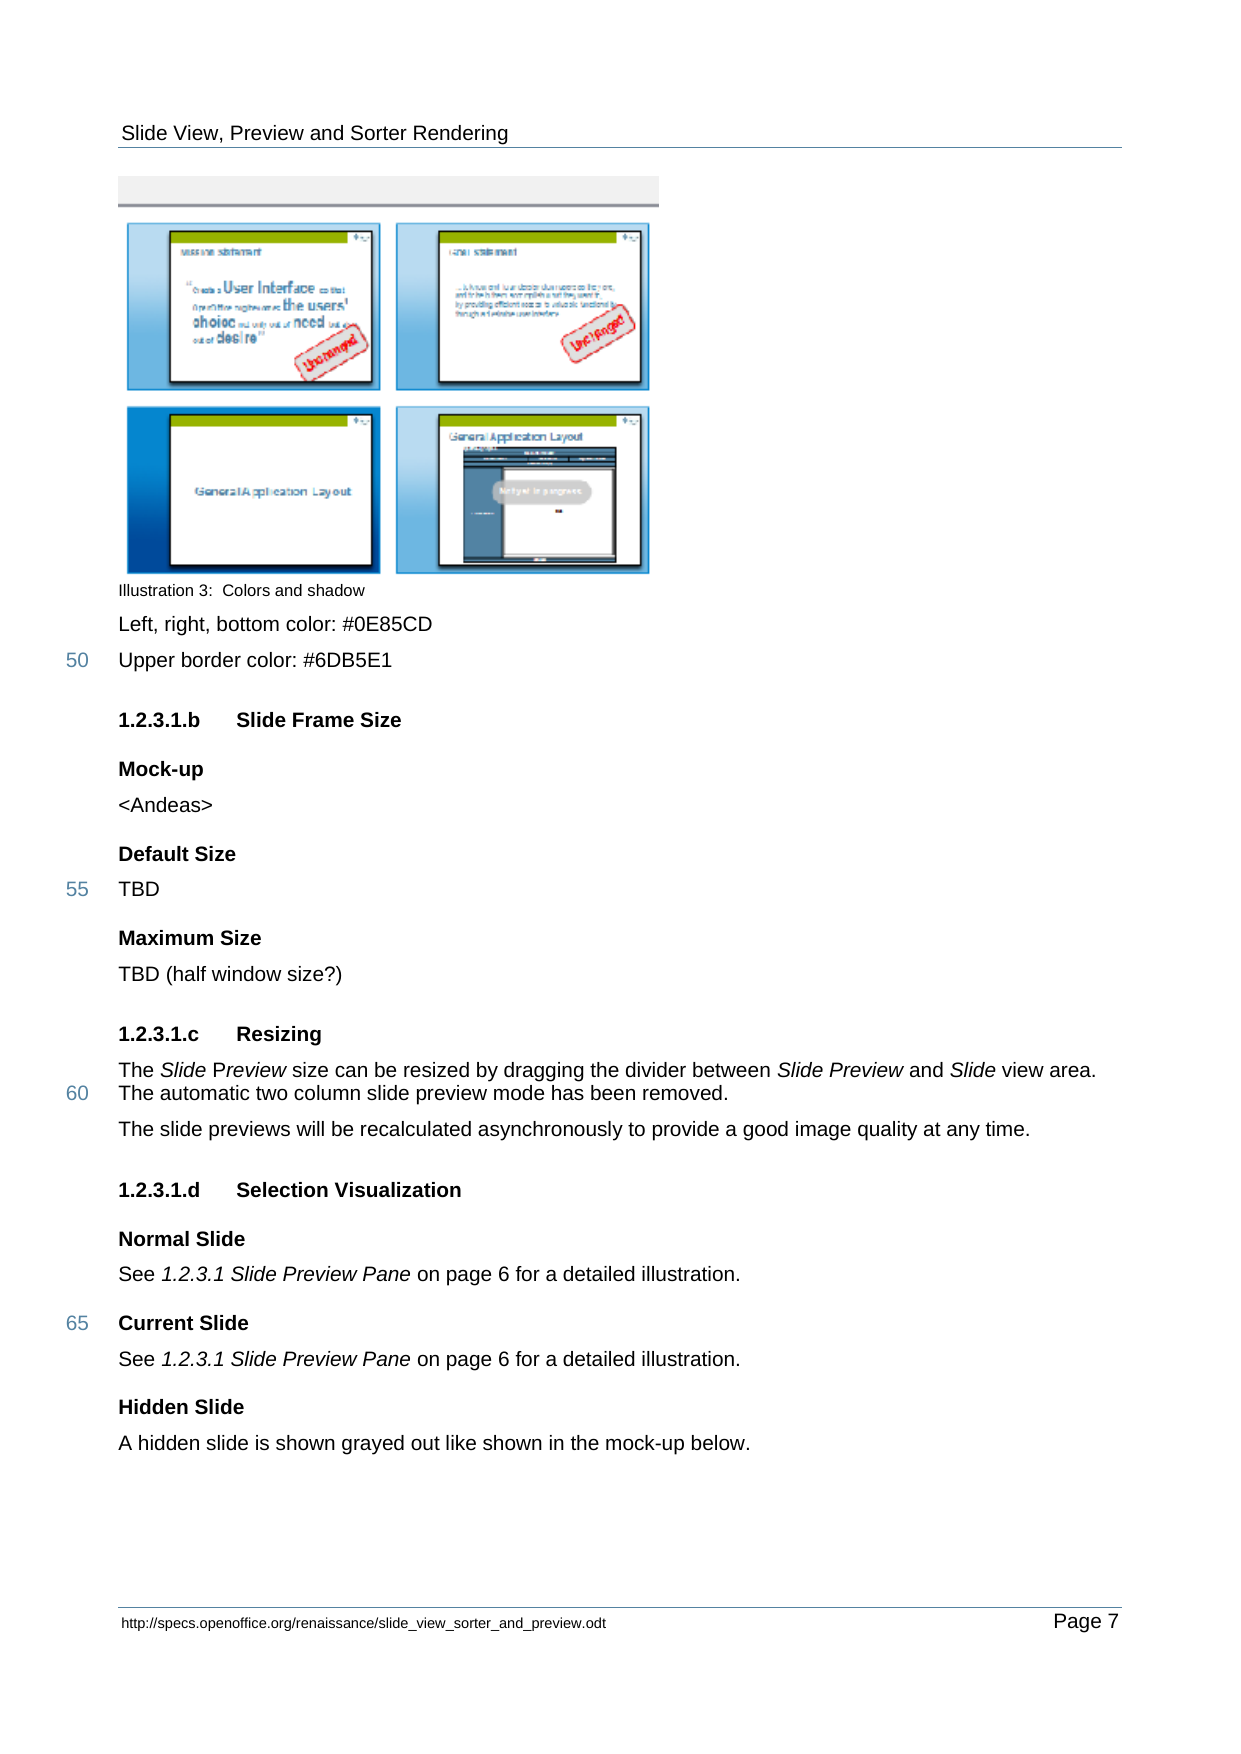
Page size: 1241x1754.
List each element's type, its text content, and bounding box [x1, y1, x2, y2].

subtitle Hidden Slide [118, 1396, 1122, 1419]
subtitle Default Size [118, 842, 1122, 865]
subtitle Slide Frame Size [118, 709, 1122, 732]
text Illustration 3: Colors and shadow [118, 582, 659, 600]
text The slide previews will be recalculated asynchronously to provide a good image quality at any time. [118, 1118, 1122, 1141]
subtitle Selection Visualization [118, 1178, 1122, 1202]
text TBD [118, 878, 1122, 901]
text <Andeas> [118, 793, 1122, 817]
subtitle Normal Slide [118, 1227, 1122, 1250]
subtitle Maximum Size [118, 927, 1122, 950]
subtitle Current Slide [118, 1311, 1122, 1335]
text TBD (half window size?) [118, 962, 1122, 985]
subtitle Mock-up [118, 758, 1122, 781]
text Left, right, bottom color: #0E85CD [118, 613, 1122, 636]
text Upper border color: #6DB5E1 [118, 648, 1122, 672]
subtitle Resizing [118, 1023, 1122, 1046]
text See 1.2.3.1 Slide Preview Pane on page 6 for a detailed illustration. [118, 1263, 1122, 1286]
text The Slide Preview size can be resized by dragging the divider between Slide Preview and Slide view area. The automatic two column slide preview mode has been removed. [118, 1059, 1122, 1105]
text See 1.2.3.1 Slide Preview Pane on page 6 for a detailed illustration. [118, 1347, 1122, 1370]
text A hidden slide is shown grayed out like shown in the mock-up below. [118, 1431, 1122, 1455]
picture [118, 176, 659, 582]
